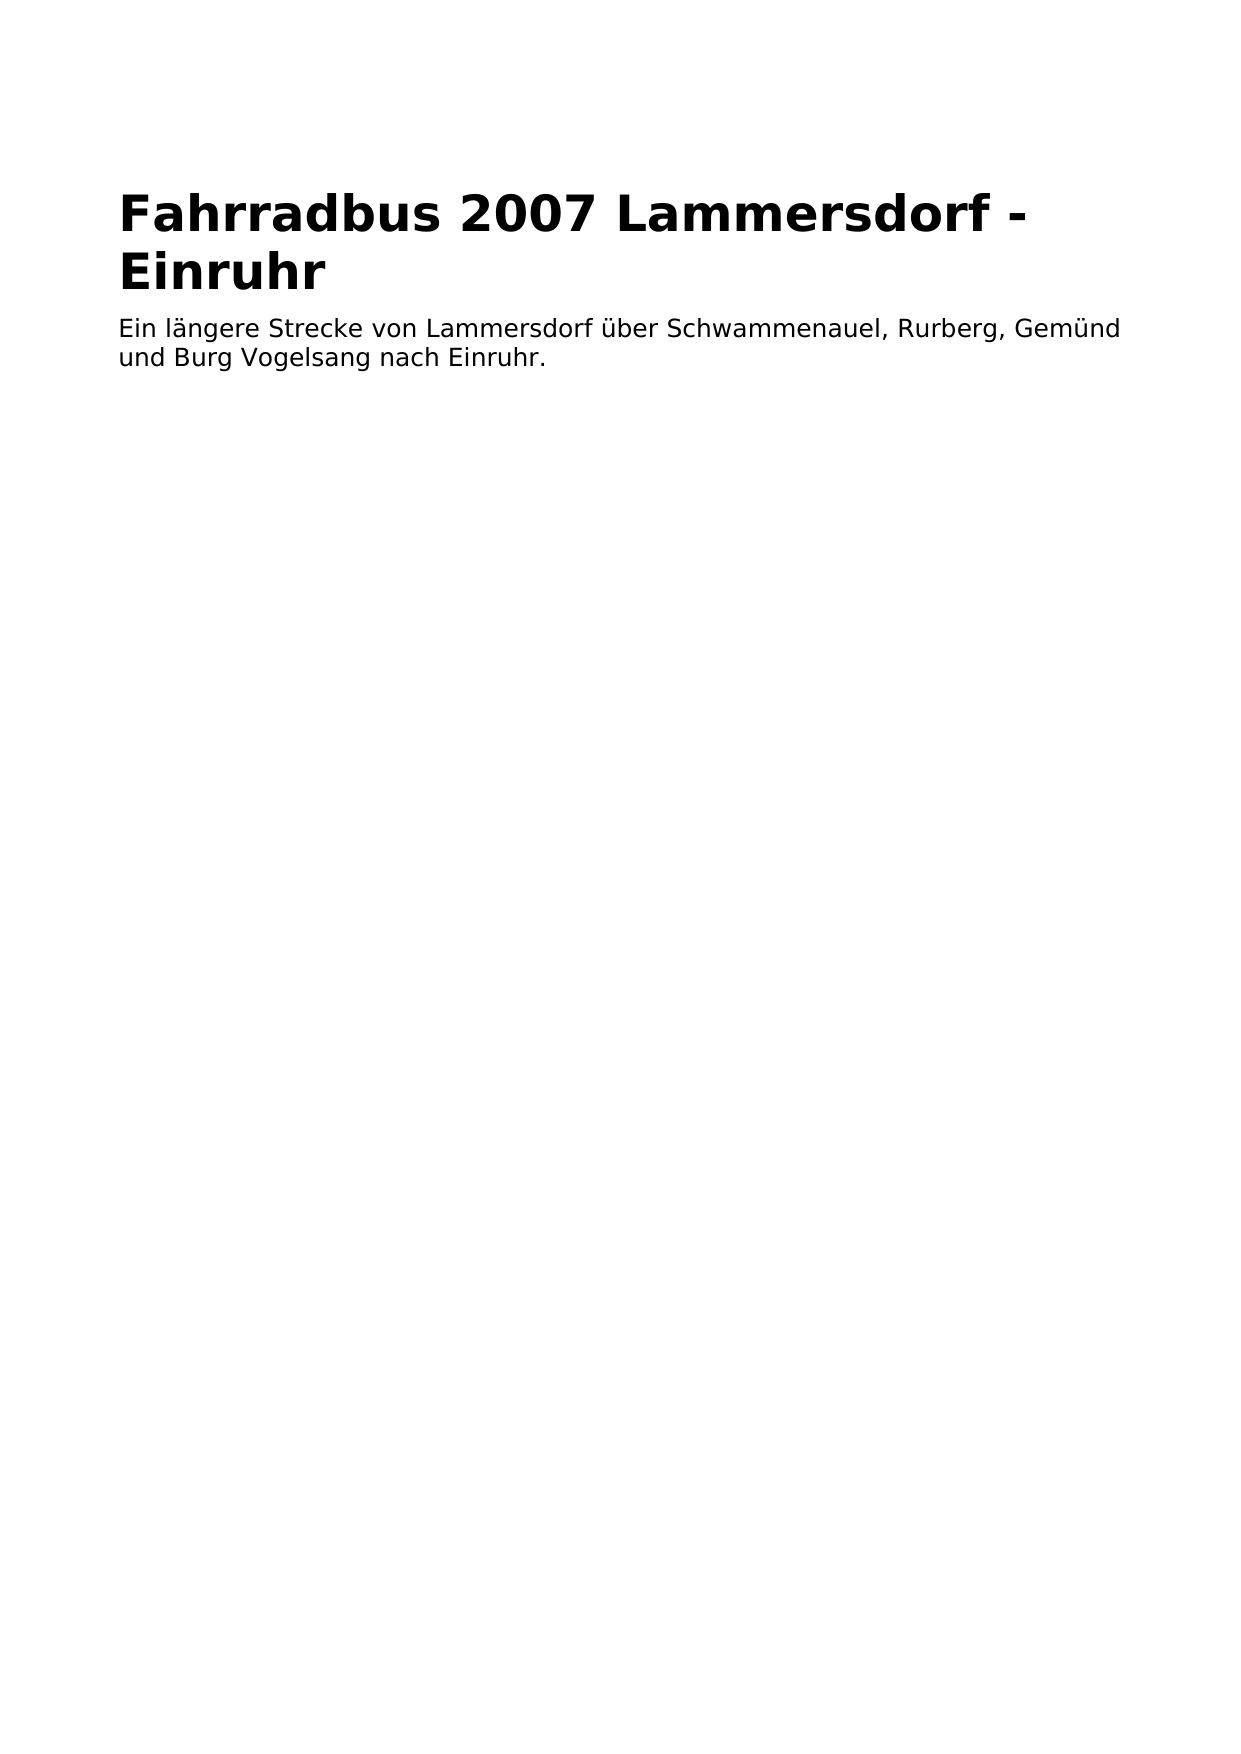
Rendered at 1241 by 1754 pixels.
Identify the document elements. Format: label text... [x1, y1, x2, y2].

text Ein längere Strecke von Lammersdorf über Schwammenauel, Rurberg, Gemünd und Burg Vogelsang nach Einruhr. [118, 314, 1122, 372]
subtitle Fahrradbus 2007 Lammersdorf - Einruhr [118, 185, 1122, 301]
